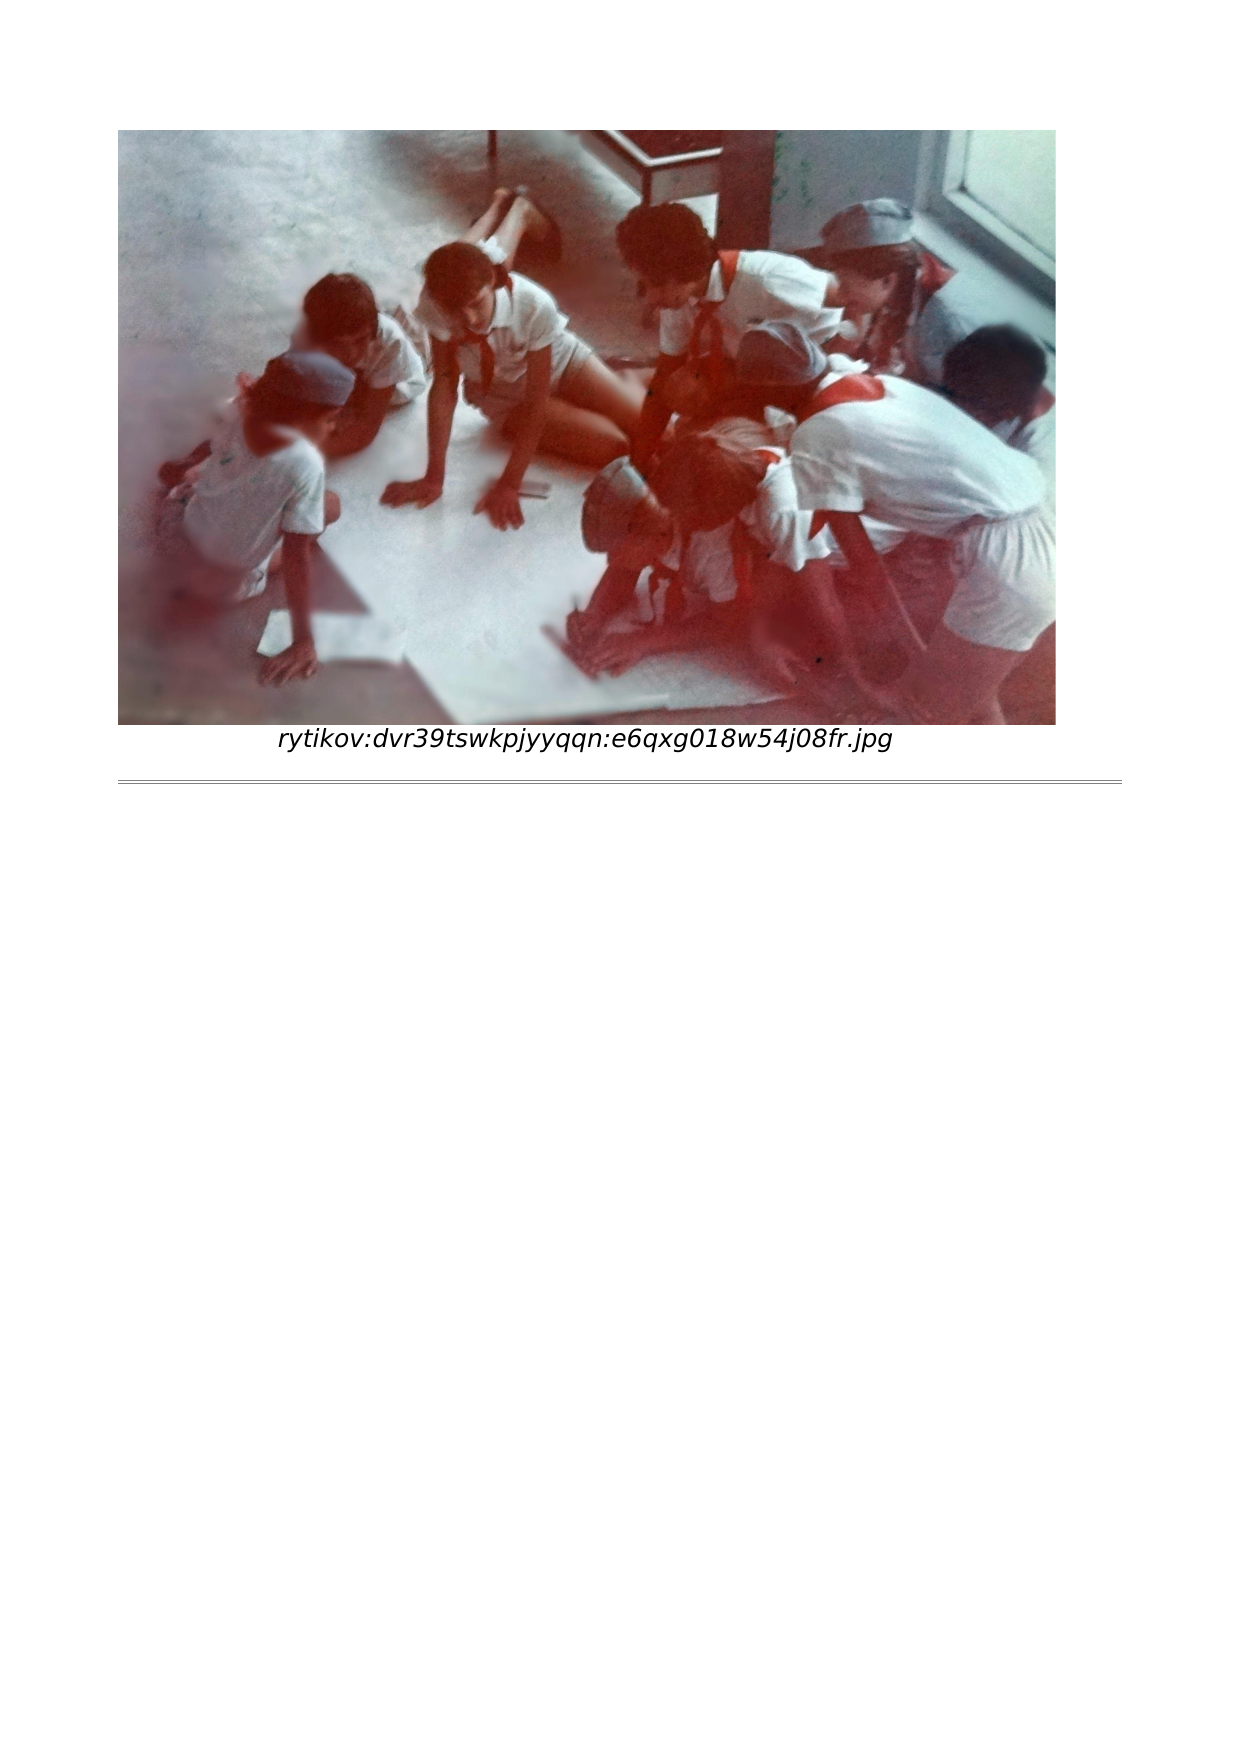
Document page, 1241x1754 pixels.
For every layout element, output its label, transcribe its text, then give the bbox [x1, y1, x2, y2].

text rytikov:dvr39tswkpjyyqqn:e6qxg018w54j08fr.jpg [118, 725, 1056, 753]
picture [118, 130, 1056, 725]
